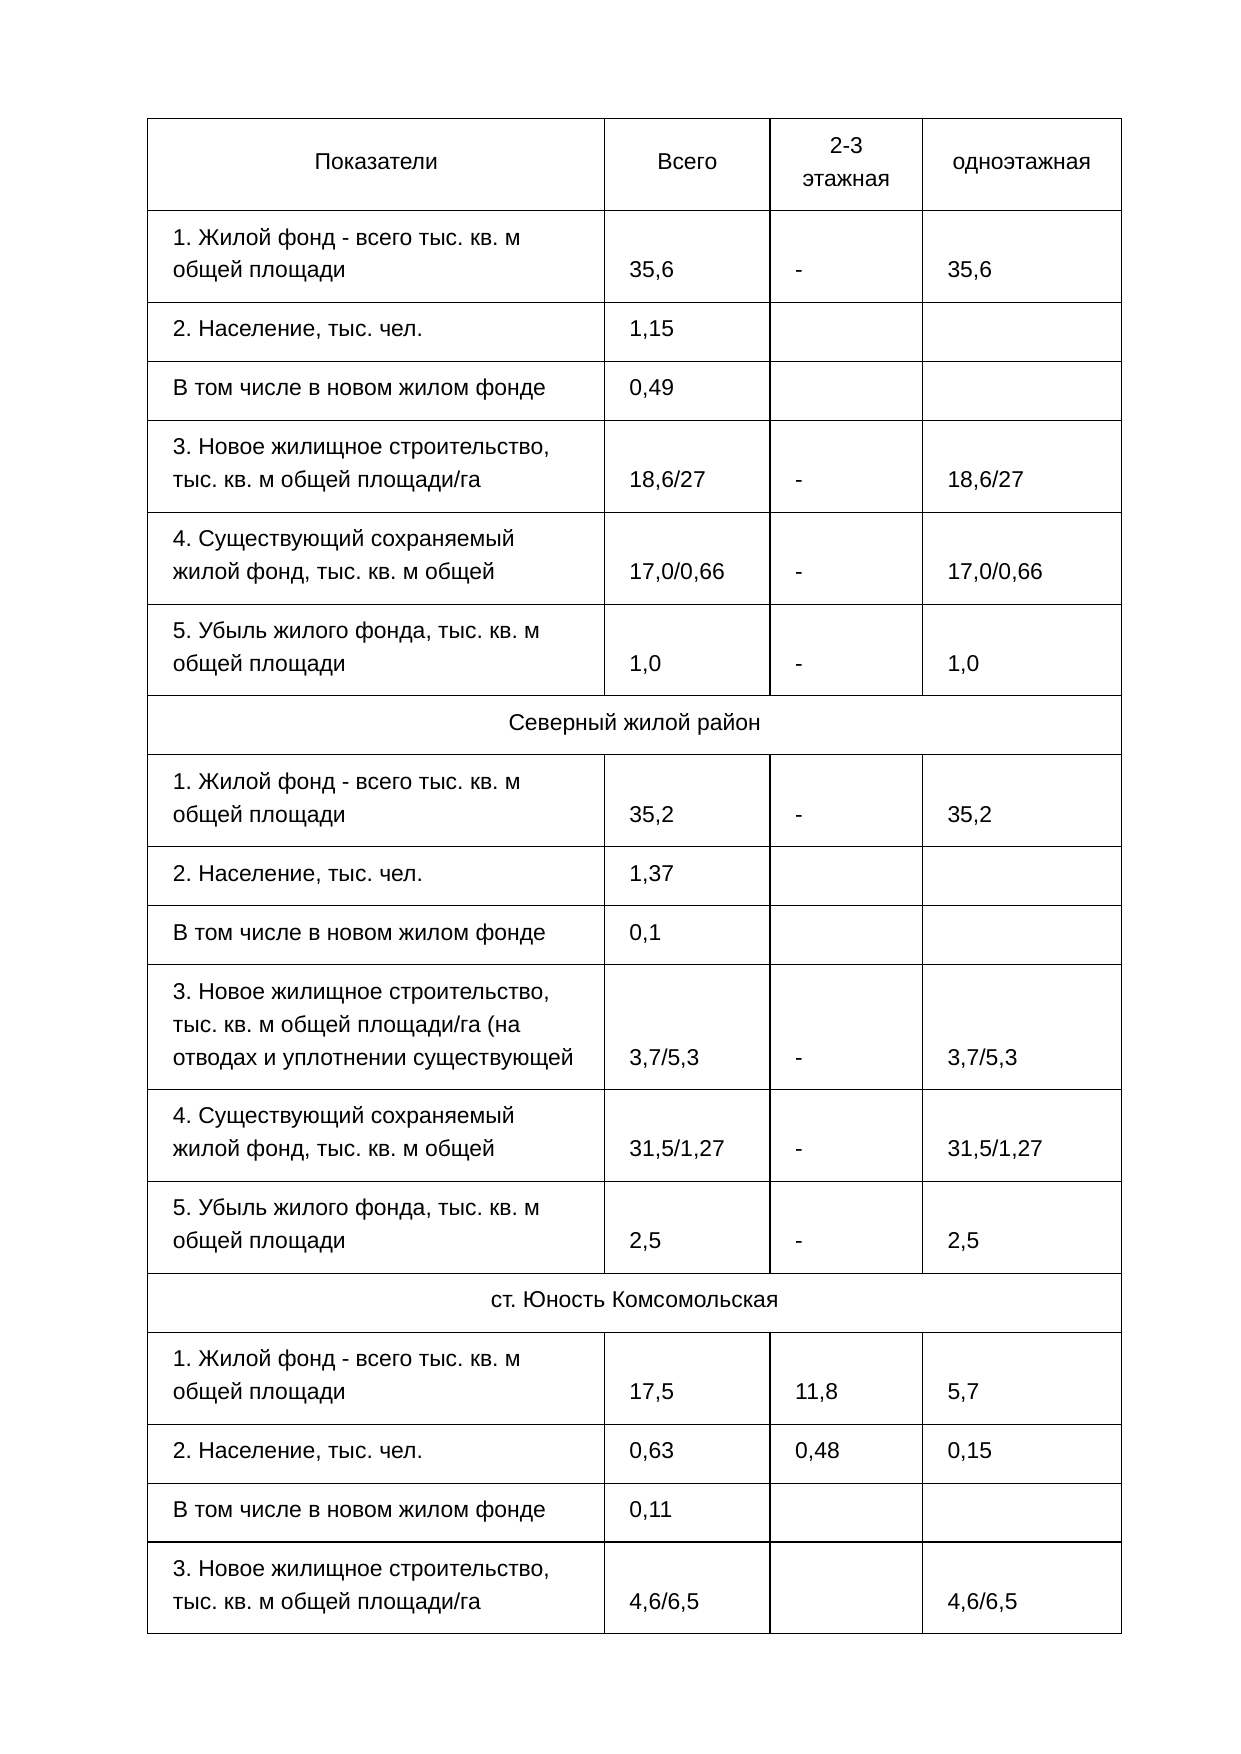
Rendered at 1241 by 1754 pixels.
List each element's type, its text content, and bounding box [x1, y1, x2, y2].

table_cell [923, 1484, 1121, 1541]
table_cell 3. Новое жилищное строительство, тыс. кв. м общей площади/га [148, 421, 604, 512]
table_cell В том числе в новом жилом фонде [148, 906, 604, 964]
table_cell 1,0 [605, 605, 769, 695]
table_cell - [771, 211, 922, 302]
table_cell 2,5 [605, 1182, 769, 1273]
table_cell [771, 906, 922, 964]
table_cell - [771, 755, 922, 846]
table_cell [771, 1484, 922, 1541]
table_cell 3. Новое жилищное строительство, тыс. кв. м общей площади/га [148, 1543, 604, 1633]
table_cell 1,37 [605, 847, 769, 905]
table_cell - [771, 605, 922, 695]
table_cell 1. Жилой фонд - всего тыс. кв. м общей площади [148, 211, 604, 302]
table_cell 18,6/27 [605, 421, 769, 512]
table_cell 17,0/0,66 [923, 513, 1121, 603]
table_cell [923, 906, 1121, 964]
table_cell [771, 303, 922, 361]
table_cell [771, 1543, 922, 1633]
table_cell 17,5 [605, 1333, 769, 1423]
table_cell 0,48 [771, 1425, 922, 1482]
table_cell 35,6 [605, 211, 769, 302]
table_cell 35,6 [923, 211, 1121, 302]
table_cell ст. Юность Комсомольская [148, 1274, 1121, 1332]
table_cell 4,6/6,5 [923, 1543, 1121, 1633]
table_cell 0,49 [605, 362, 769, 420]
table_cell - [771, 1182, 922, 1273]
table_cell 2,5 [923, 1182, 1121, 1273]
table_cell 18,6/27 [923, 421, 1121, 512]
table_cell [771, 847, 922, 905]
table_cell 4. Существующий сохраняемый жилой фонд, тыс. кв. м общей [148, 513, 604, 603]
table_cell 2. Население, тыс. чел. [148, 303, 604, 361]
table_cell - [771, 965, 922, 1089]
table_cell 1. Жилой фонд - всего тыс. кв. м общей площади [148, 1333, 604, 1423]
table_cell [923, 847, 1121, 905]
table_cell 2. Население, тыс. чел. [148, 847, 604, 905]
table_cell 4. Существующий сохраняемый жилой фонд, тыс. кв. м общей [148, 1090, 604, 1181]
table_cell 5,7 [923, 1333, 1121, 1423]
table_cell 0,11 [605, 1484, 769, 1541]
table_cell 1. Жилой фонд - всего тыс. кв. м общей площади [148, 755, 604, 846]
table_cell 3. Новое жилищное строительство, тыс. кв. м общей площади/га (на отводах и уплотнении существующей [148, 965, 604, 1089]
table_cell 31,5/1,27 [923, 1090, 1121, 1181]
table_cell [771, 362, 922, 420]
table_cell 1,15 [605, 303, 769, 361]
table_cell [923, 362, 1121, 420]
table_cell 5. Убыль жилого фонда, тыс. кв. м общей площади [148, 605, 604, 695]
table_header одноэтажная [923, 119, 1121, 210]
table_cell 35,2 [923, 755, 1121, 846]
table_cell 11,8 [771, 1333, 922, 1423]
table_cell 0,1 [605, 906, 769, 964]
table_cell - [771, 1090, 922, 1181]
table_cell 17,0/0,66 [605, 513, 769, 603]
table_cell 35,2 [605, 755, 769, 846]
table_cell [923, 303, 1121, 361]
table_cell - [771, 513, 922, 603]
table_cell 1,0 [923, 605, 1121, 695]
table_cell В том числе в новом жилом фонде [148, 1484, 604, 1541]
table_header Всего [605, 119, 769, 210]
table_cell 0,15 [923, 1425, 1121, 1482]
table_cell 2. Население, тыс. чел. [148, 1425, 604, 1482]
table_cell 3,7/5,3 [605, 965, 769, 1089]
table_cell - [771, 421, 922, 512]
table_cell В том числе в новом жилом фонде [148, 362, 604, 420]
table_cell 4,6/6,5 [605, 1543, 769, 1633]
table_header 2-3 этажная [771, 119, 922, 210]
table_header Показатели [148, 119, 604, 210]
table_cell 5. Убыль жилого фонда, тыс. кв. м общей площади [148, 1182, 604, 1273]
table_cell Северный жилой район [148, 696, 1121, 754]
table_cell 0,63 [605, 1425, 769, 1482]
table_cell 31,5/1,27 [605, 1090, 769, 1181]
table_cell 3,7/5,3 [923, 965, 1121, 1089]
